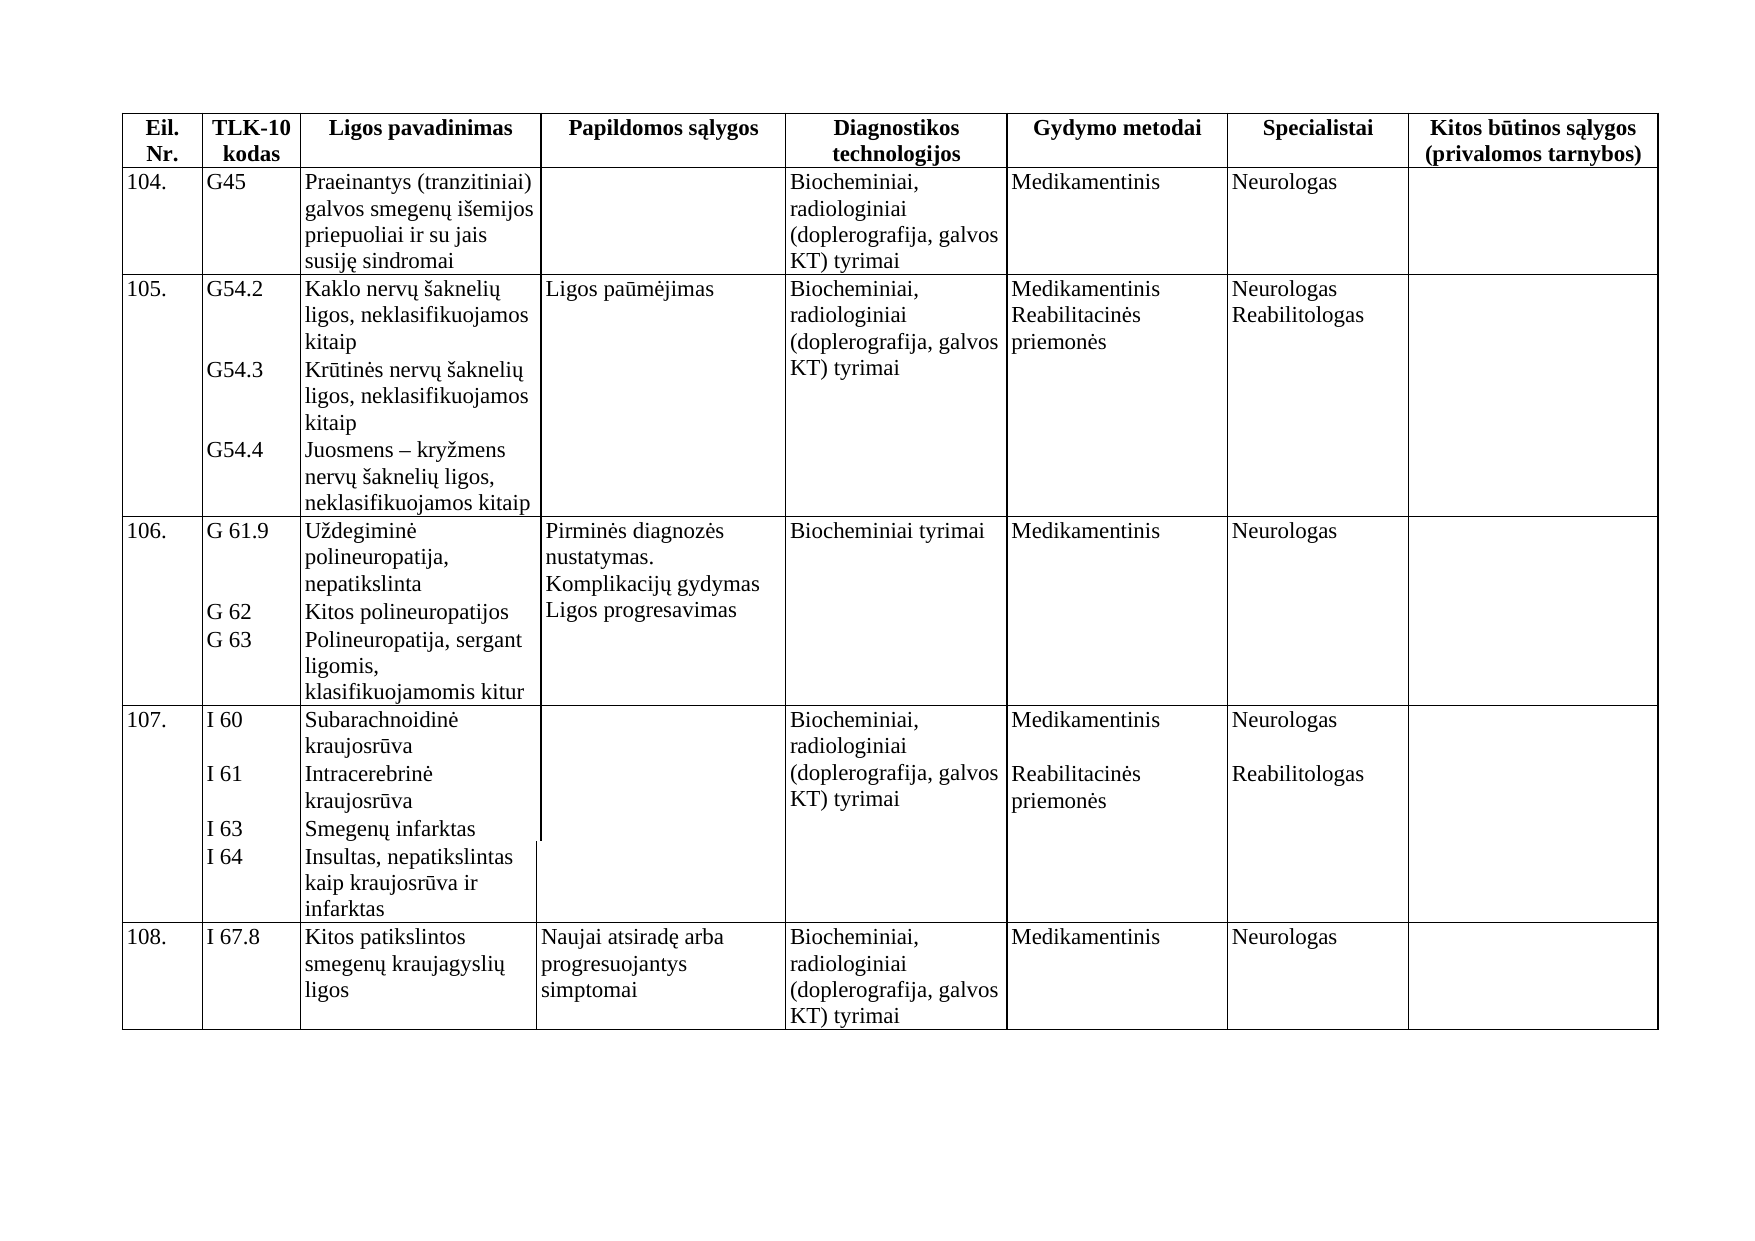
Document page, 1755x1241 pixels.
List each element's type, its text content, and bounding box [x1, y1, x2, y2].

table_cell [1409, 923, 1657, 1029]
table_cell Krūtinės nervų šaknelių ligos, neklasifikuojamos kitaip [301, 354, 540, 435]
table_cell 105. [123, 275, 202, 516]
table_cell Medikamentinis [1008, 706, 1227, 759]
table_cell Biocheminiai tyrimai [786, 517, 1006, 705]
table_cell Intracerebrinė kraujosrūva [301, 759, 540, 813]
table_cell Juosmens – kryžmens nervų šaknelių ligos, neklasifikuojamos kitaip [301, 435, 540, 516]
table_cell I 61 [203, 759, 300, 813]
table_cell G 63 [203, 624, 300, 705]
table_cell Insultas, nepatikslintas kaip kraujosrūva ir infarktas [301, 841, 536, 922]
table_cell Neurologas [1228, 517, 1408, 705]
table_cell Reabilitacinės priemonės [1008, 759, 1227, 922]
table_cell Neurologas [1228, 923, 1408, 1029]
table_cell [1409, 706, 1657, 922]
table_cell 106. [123, 517, 202, 705]
table_cell [537, 841, 785, 922]
table_cell Neurologas [1228, 706, 1408, 759]
table_cell Medikamentinis Reabilitacinės priemonės [1008, 275, 1227, 516]
table_cell Pirminės diagnozės nustatymas. Komplikacijų gydymas Ligos progresavimas [542, 517, 785, 705]
table_header Eil. Nr. [198, 114, 202, 167]
table_cell Medikamentinis [1008, 168, 1227, 274]
table_cell [1409, 168, 1657, 274]
table_cell Ligos paūmėjimas [542, 275, 785, 516]
table_cell Biocheminiai, radiologiniai (doplerografija, galvos KT) tyrimai [786, 706, 1006, 922]
table_cell G54.3 [203, 354, 300, 435]
table_cell Biocheminiai, radiologiniai (doplerografija, galvos KT) tyrimai [786, 275, 1006, 516]
table_cell I 67.8 [203, 923, 300, 1029]
table_cell Neurologas Reabilitologas [1228, 275, 1408, 516]
table_cell Kitos patikslintos smegenų kraujagyslių ligos [301, 923, 536, 1029]
table_cell [1409, 275, 1657, 516]
table_cell G 61.9 [203, 517, 300, 596]
table_cell Medikamentinis [1008, 517, 1227, 705]
table_cell Neurologas [1228, 168, 1408, 274]
table_cell [542, 168, 785, 274]
table_header Specialistai [1228, 114, 1408, 167]
table_cell G45 [203, 168, 300, 274]
table_header Gydymo metodai [1008, 114, 1227, 167]
table_cell Medikamentinis [1008, 923, 1227, 1029]
table_cell I 60 [203, 706, 300, 759]
table_header Papildomos sąlygos [542, 114, 785, 167]
table_cell 108. [123, 923, 202, 1029]
table_cell 104. [123, 168, 202, 274]
table_cell Naujai atsiradę arba progresuojantys simptomai [537, 923, 785, 1029]
table_cell 107. [123, 706, 202, 922]
table_cell Reabilitologas [1228, 759, 1408, 922]
table_cell I 63 [203, 813, 300, 841]
table_cell [1409, 517, 1657, 705]
table_cell G 62 [203, 596, 300, 624]
table_cell G54.4 [203, 435, 300, 516]
table_cell G54.2 [203, 275, 300, 354]
table_header Ligos pavadinimas [301, 114, 540, 167]
table_cell [542, 706, 785, 841]
table_cell Kitos polineuropatijos [301, 596, 540, 624]
table_cell Polineuropatija, sergant ligomis, klasifikuojamomis kitur [301, 624, 540, 705]
table_cell Smegenų infarktas [301, 813, 540, 841]
table_cell I 64 [203, 841, 300, 922]
